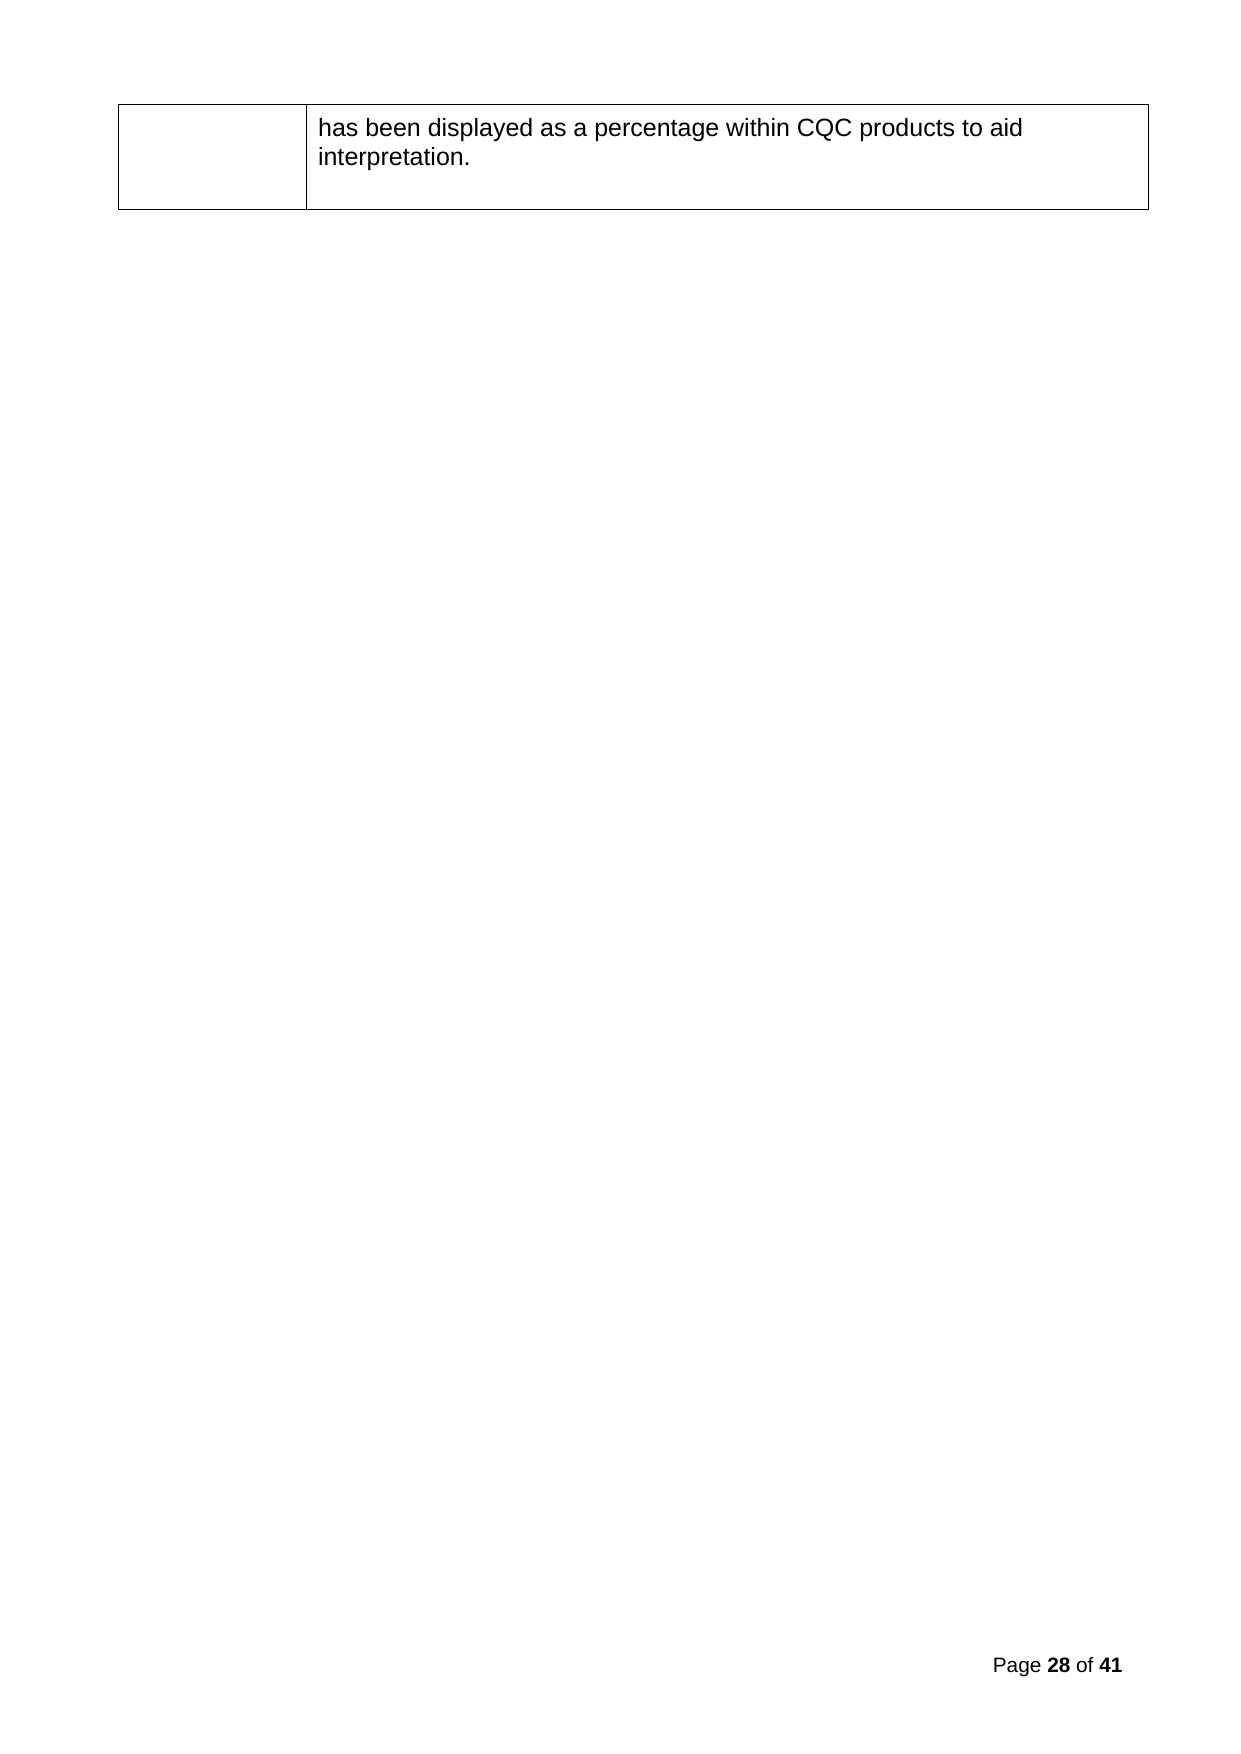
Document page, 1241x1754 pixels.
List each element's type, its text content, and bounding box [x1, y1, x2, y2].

table_cell [119, 105, 306, 208]
table_cell has been displayed as a percentage within CQC products to aid interpretation. [307, 105, 1148, 208]
